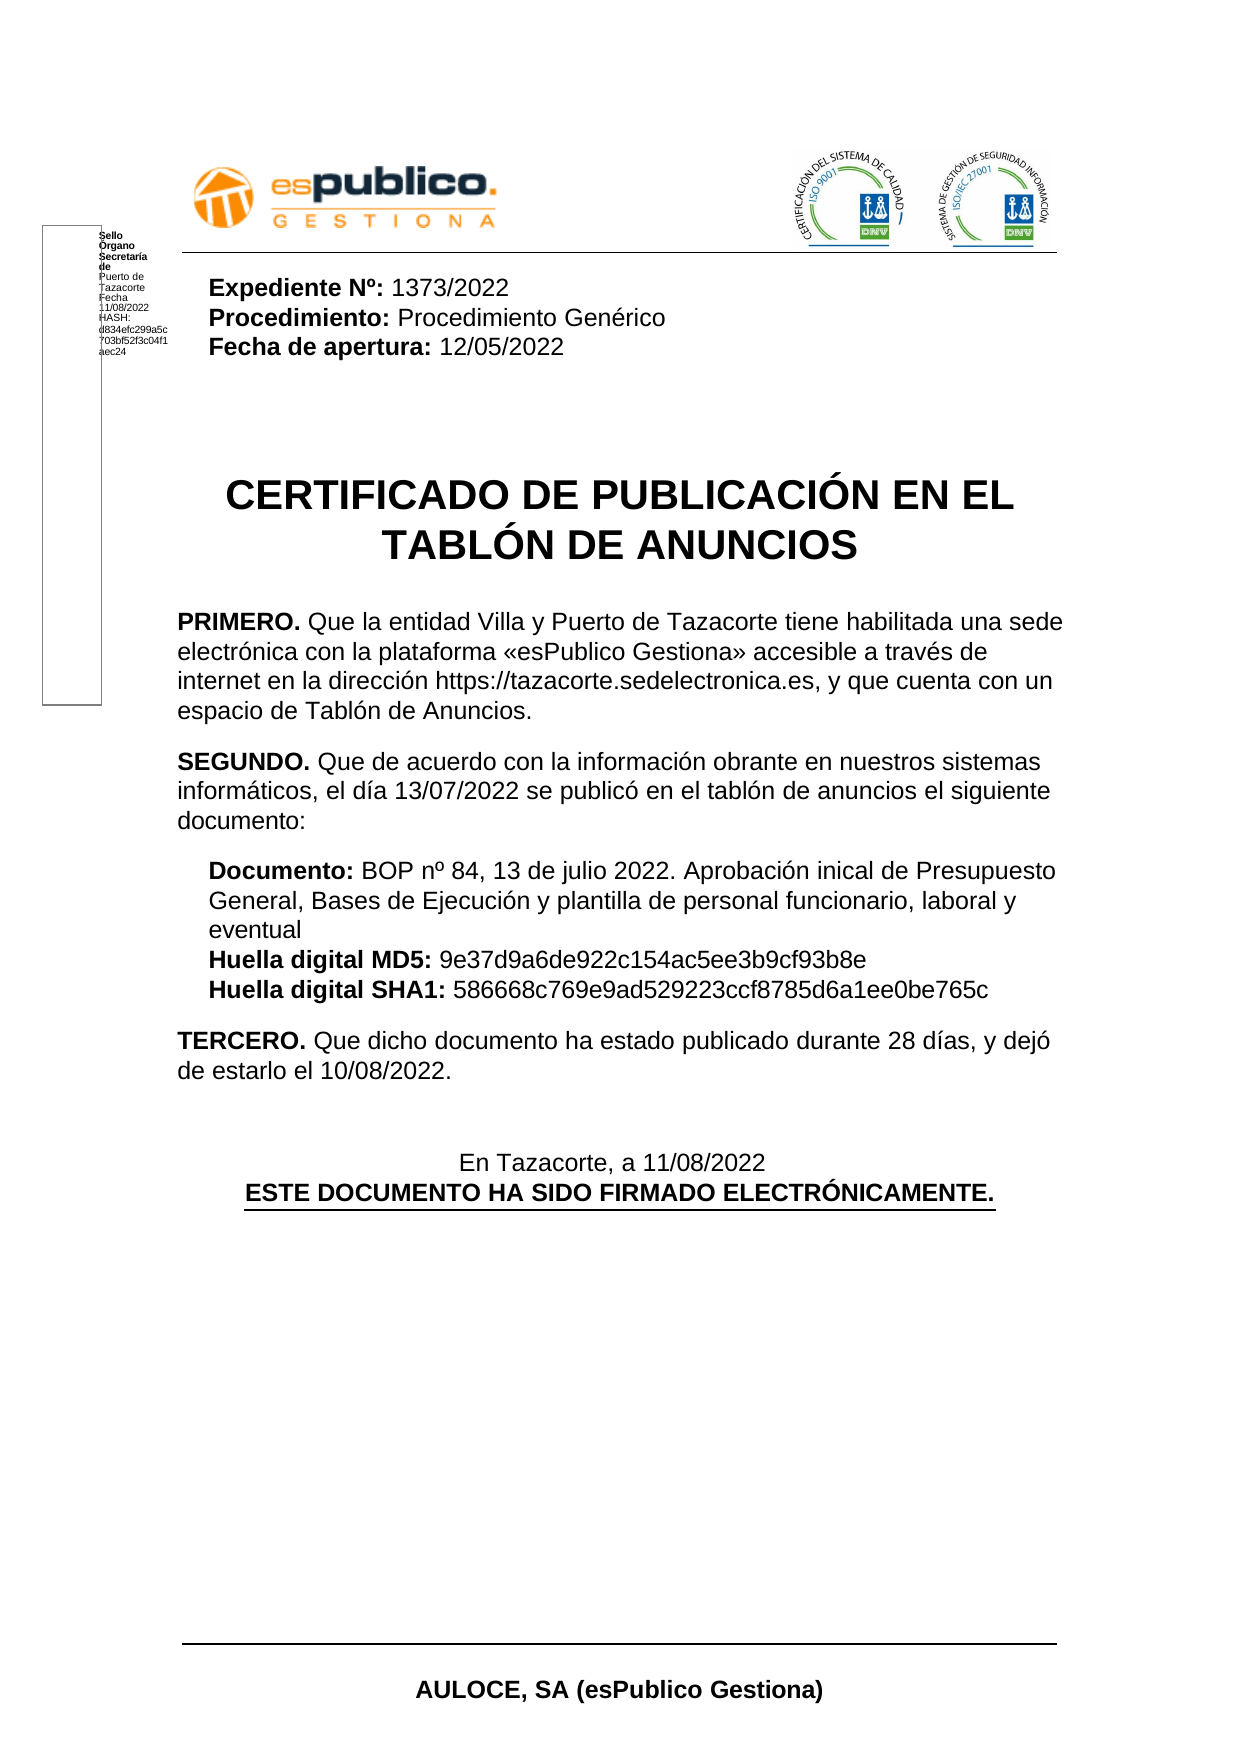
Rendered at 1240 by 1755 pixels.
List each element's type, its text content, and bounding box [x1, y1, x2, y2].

text Huella digital SHA1: 586668c769e9ad529223ccf8785d6a1ee0be765c [208, 975, 1073, 1004]
text Documento: BOP nº 84, 13 de julio 2022. Aprobación inical de Presupuesto General, Bases de Ejecución y plantilla de personal funcionario, laboral y eventual [208, 856, 1070, 944]
text TERCERO. Que dicho documento ha estado publicado durante 28 días, y dejó de estarlo el 10/08/2022. [177, 1026, 1070, 1084]
text PRIMERO. Que la entidad Villa y Puerto de Tazacorte tiene habilitada una sede electrónica con la plataforma «esPublico Gestiona» accesible a través de internet en la dirección https://tazacorte.sedelectronica.es, y que cuenta con un espacio de Tablón de Anuncios. [177, 607, 1070, 724]
text En Tazacorte, a 11/08/2022 [459, 1148, 1073, 1177]
text Huella digital MD5: 9e37d9a6de922c154ac5ee3b9cf93b8e [208, 945, 1073, 974]
text AULOCE, SA (esPublico Gestiona) [415, 1674, 1073, 1703]
text [43, 226, 101, 704]
text Expediente Nº: 1373/2022 Procedimiento: Procedimiento Genérico Fecha de apertura: 12/05/2022 [208, 273, 689, 361]
text SEGUNDO. Que de acuerdo con la información obrante en nuestros sistemas informáticos, el día 13/07/2022 se publicó en el tablón de anuncios el siguiente documento: [177, 746, 1070, 834]
text CERTIFICADO DE PUBLICACIÓN EN EL TABLÓN DE ANUNCIOS [167, 471, 1073, 568]
text ESTE DOCUMENTO HA SIDO FIRMADO ELECTRÓNICAMENTE. [167, 1178, 1072, 1207]
